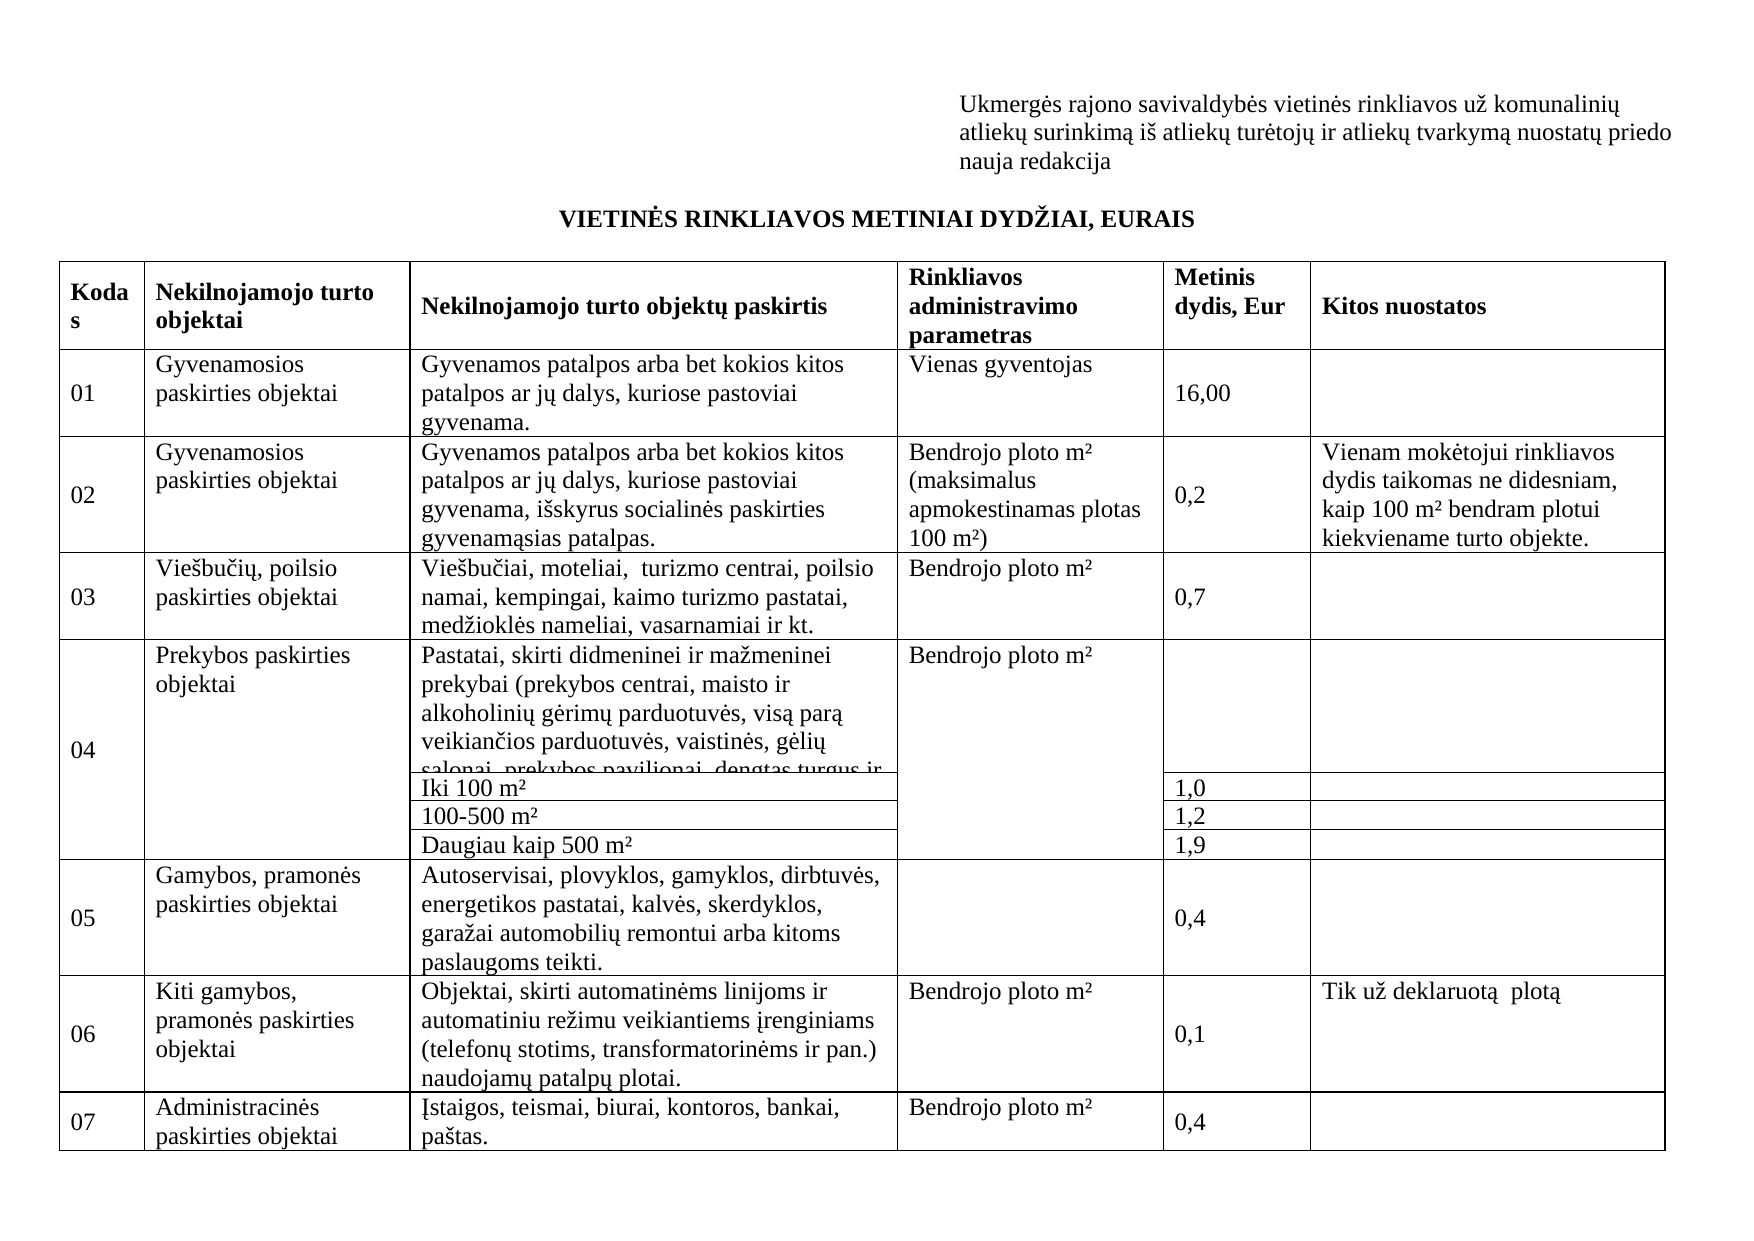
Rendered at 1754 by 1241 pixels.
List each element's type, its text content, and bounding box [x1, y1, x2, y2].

table_cell 16,00 [1164, 350, 1310, 436]
table_cell [1311, 350, 1664, 436]
table_cell 07 [60, 1093, 144, 1150]
table_cell Bendrojo ploto m² (maksimalus apmokestinamas plotas 100 m²) [898, 437, 1163, 552]
table_cell Objektai, skirti automatinėms linijoms ir automatiniu režimu veikiantiems įrenginiams (telefonų stotims, transformatorinėms ir pan.) naudojamų patalpų plotai. [411, 976, 897, 1091]
table_cell 0,1 [1164, 976, 1310, 1091]
table_cell Gamybos, pramonės paskirties objektai [145, 860, 409, 975]
text nauja redakcija [959, 146, 1695, 175]
table_header Nekilnojamojo turto objektai [145, 262, 409, 348]
table_cell 1,9 [1164, 830, 1310, 859]
table_cell 1,0 [1164, 773, 1310, 800]
table_cell Gyvenamos patalpos arba bet kokios kitos patalpos ar jų dalys, kuriose pastoviai gyvenama. [411, 350, 897, 436]
table_cell Vienam mokėtojui rinkliavos dydis taikomas ne didesniam, kaip 100 m² bendram plotui kiekviename turto objekte. [1311, 437, 1664, 552]
table_cell [1311, 773, 1664, 800]
table_header Kitos nuostatos [1311, 262, 1664, 348]
table_cell Prekybos paskirties objektai [145, 640, 409, 859]
table_cell 0,2 [1164, 437, 1310, 552]
table_cell Daugiau kaip 500 m² [411, 830, 897, 859]
table_cell Bendrojo ploto m² [898, 553, 1163, 639]
table_cell 0,4 [1164, 860, 1310, 975]
table_cell [1311, 1093, 1664, 1150]
table_cell 100-500 m² [411, 801, 897, 829]
table_cell [1311, 801, 1664, 829]
table_cell Viešbučių, poilsio paskirties objektai [145, 553, 409, 639]
table_cell 04 [60, 640, 144, 859]
table_cell Vienas gyventojas [898, 350, 1163, 436]
text atliekų surinkimą iš atliekų turėtojų ir atliekų tvarkymą nuostatų priedo [959, 117, 1695, 146]
table_cell Gyvenamosios paskirties objektai [145, 437, 409, 552]
table_cell Iki 100 m² [411, 773, 897, 800]
table_header Nekilnojamojo turto objektų paskirtis [411, 262, 897, 348]
table_cell Viešbučiai, moteliai, turizmo centrai, poilsio namai, kempingai, kaimo turizmo pastatai, medžioklės nameliai, vasarnamiai ir kt. [411, 553, 897, 639]
table_cell Bendrojo ploto m² [898, 1093, 1163, 1150]
table_cell Administracinės paskirties objektai [145, 1093, 409, 1150]
table_cell Bendrojo ploto m² [898, 640, 1163, 859]
table_header Rinkliavos administravimo parametras [898, 262, 1163, 348]
table_cell Bendrojo ploto m² [898, 976, 1163, 1091]
table_cell 0,4 [1164, 1093, 1310, 1150]
table_cell Gyvenamosios paskirties objektai [145, 350, 409, 436]
table_cell [1311, 640, 1664, 772]
text VIETINĖS RINKLIAVOS METINIAI DYDŽIAI, EURAIS [59, 204, 1695, 232]
table_header Metinis dydis, Eur [1164, 262, 1310, 348]
table_cell Pastatai, skirti didmeninei ir mažmeninei prekybai (prekybos centrai, maisto ir alkoholinių gėrimų parduotuvės, visą parą veikiančios parduotuvės, vaistinės, gėlių salonai, prekybos paviljonai, dengtas turgus ir kt. pagal plotą. [411, 640, 897, 772]
table_cell [1311, 553, 1664, 639]
text Ukmergės rajono savivaldybės vietinės rinkliavos už komunalinių [959, 89, 1695, 117]
table_cell [898, 860, 1163, 975]
table_cell 03 [60, 553, 144, 639]
table_header Kodas [60, 262, 144, 348]
table_cell 06 [60, 976, 144, 1091]
table_cell [1164, 640, 1310, 772]
table_cell 02 [60, 437, 144, 552]
table_cell 1,2 [1164, 801, 1310, 829]
table_cell 05 [60, 860, 144, 975]
table_cell Autoservisai, plovyklos, gamyklos, dirbtuvės, energetikos pastatai, kalvės, skerdyklos, garažai automobilių remontui arba kitoms paslaugoms teikti. [411, 860, 897, 975]
table_cell [1311, 830, 1664, 859]
table_cell Tik už deklaruotą plotą [1311, 976, 1664, 1091]
table_cell Kiti gamybos, pramonės paskirties objektai [145, 976, 409, 1091]
table_cell 0,7 [1164, 553, 1310, 639]
table_cell 01 [60, 350, 144, 436]
table_cell Gyvenamos patalpos arba bet kokios kitos patalpos ar jų dalys, kuriose pastoviai gyvenama, išskyrus socialinės paskirties gyvenamąsias patalpas. [411, 437, 897, 552]
table_cell [1311, 860, 1664, 975]
table_cell Įstaigos, teismai, biurai, kontoros, bankai, paštas. [411, 1093, 897, 1150]
